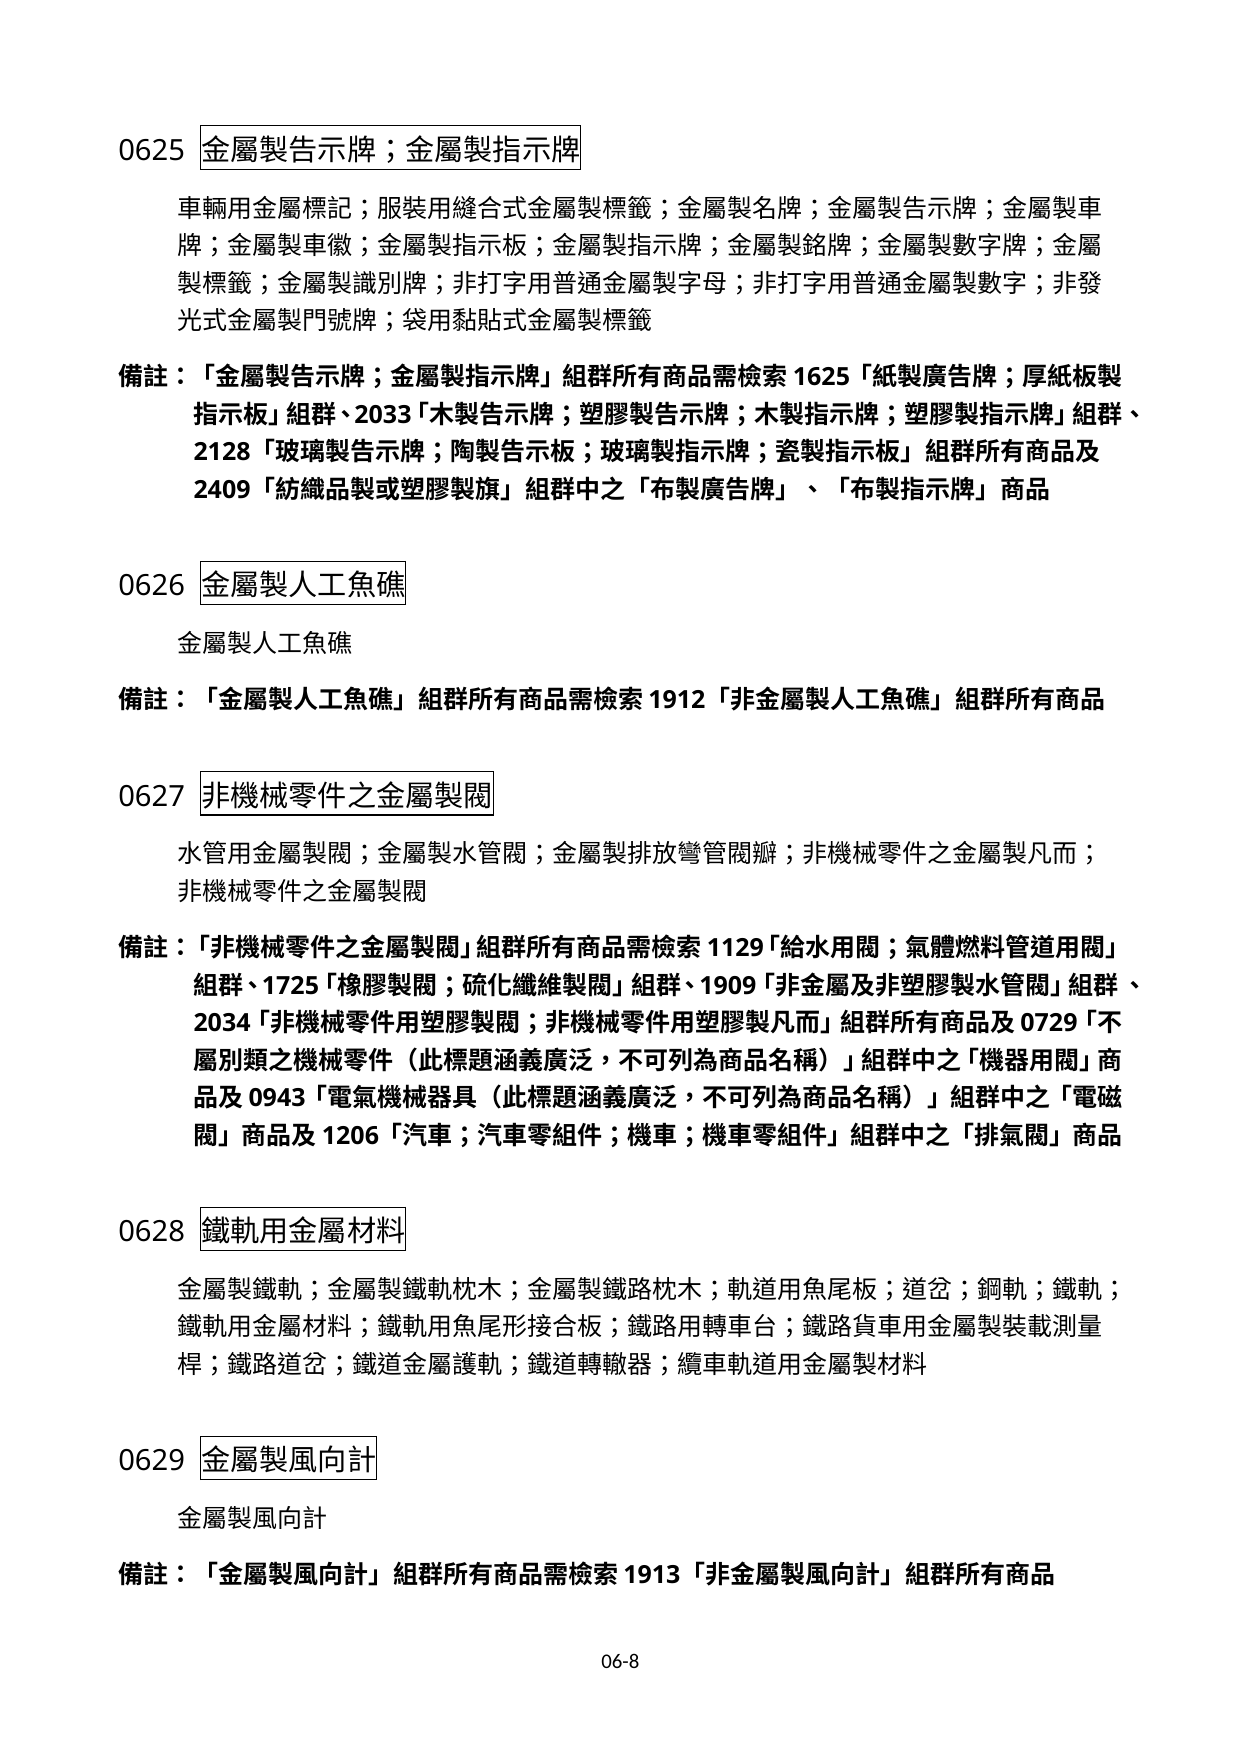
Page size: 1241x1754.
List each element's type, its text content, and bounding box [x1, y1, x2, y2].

text [406, 1208, 1122, 1250]
text 金屬製人工魚礁 [201, 562, 405, 604]
text [581, 127, 1122, 169]
text 備註：「金屬製告示牌；金屬製指示牌」組群所有商品需檢索1625「紙製廣告牌；厚紙板製指示板」組群、2033「木製告示牌；塑膠製告示牌；木製指示牌；塑膠製指示牌」組群、2128「玻璃製告示牌；陶製告示板；玻璃製指示牌；瓷製指示板」組群所有商品及2409「紡織品製或塑膠製旗」組群中之「布製廣告牌」、「布製指示牌」商品 [118, 356, 1122, 506]
text [406, 562, 1122, 604]
text 車輛用金屬標記；服裝用縫合式金屬製標籤；金屬製名牌；金屬製告示牌；金屬製車牌；金屬製車徽；金屬製指示板；金屬製指示牌；金屬製銘牌；金屬製數字牌；金屬製標籤；金屬製識別牌；非打字用普通金屬製字母；非打字用普通金屬製數字；非發光式金屬製門號牌；袋用黏貼式金屬製標籤 [177, 187, 1122, 337]
text 鐵軌用金屬材料 [201, 1208, 405, 1250]
text 0628 [118, 1208, 200, 1250]
text 金屬製鐵軌；金屬製鐵軌枕木；金屬製鐵路枕木；軌道用魚尾板；道岔；鋼軌；鐵軌；鐵軌用金屬材料；鐵軌用魚尾形接合板；鐵路用轉車台；鐵路貨車用金屬製裝載測量桿；鐵路道岔；鐵道金屬護軌；鐵道轉轍器；纜車軌道用金屬製材料 [177, 1269, 1122, 1381]
text 0626 [118, 562, 200, 604]
text 0629 [118, 1437, 200, 1479]
text 0627 [118, 773, 200, 814]
text 備註：「金屬製風向計」組群所有商品需檢索1913「非金屬製風向計」組群所有商品 [118, 1554, 1122, 1592]
text 金屬製告示牌；金屬製指示牌 [201, 127, 580, 169]
text 備註：「金屬製人工魚礁」組群所有商品需檢索1912「非金屬製人工魚礁」組群所有商品 [118, 679, 1122, 717]
text 0625 [118, 127, 200, 169]
text [377, 1437, 1122, 1479]
text 水管用金屬製閥；金屬製水管閥；金屬製排放彎管閥瓣；非機械零件之金屬製凡而；非機械零件之金屬製閥 [177, 833, 1122, 908]
text 非機械零件之金屬製閥 [201, 773, 493, 814]
text 金屬製風向計 [201, 1437, 376, 1479]
text [494, 773, 1122, 814]
text 金屬製人工魚礁 [177, 623, 1122, 660]
text 備註：「非機械零件之金屬製閥」組群所有商品需檢索1129「給水用閥；氣體燃料管道用閥」組群、1725「橡膠製閥；硫化纖維製閥」組群、1909「非金屬及非塑膠製水管閥」組群、2034「非機械零件用塑膠製閥；非機械零件用塑膠製凡而」組群所有商品及0729「不屬別類之機械零件（此標題涵義廣泛，不可列為商品名稱）」組群中之「機器用閥」商品及0943「電氣機械器具（此標題涵義廣泛，不可列為商品名稱）」組群中之「電磁閥」商品及1206「汽車；汽車零組件；機車；機車零組件」組群中之「排氣閥」商品 [118, 927, 1122, 1152]
text 金屬製風向計 [177, 1498, 1122, 1535]
